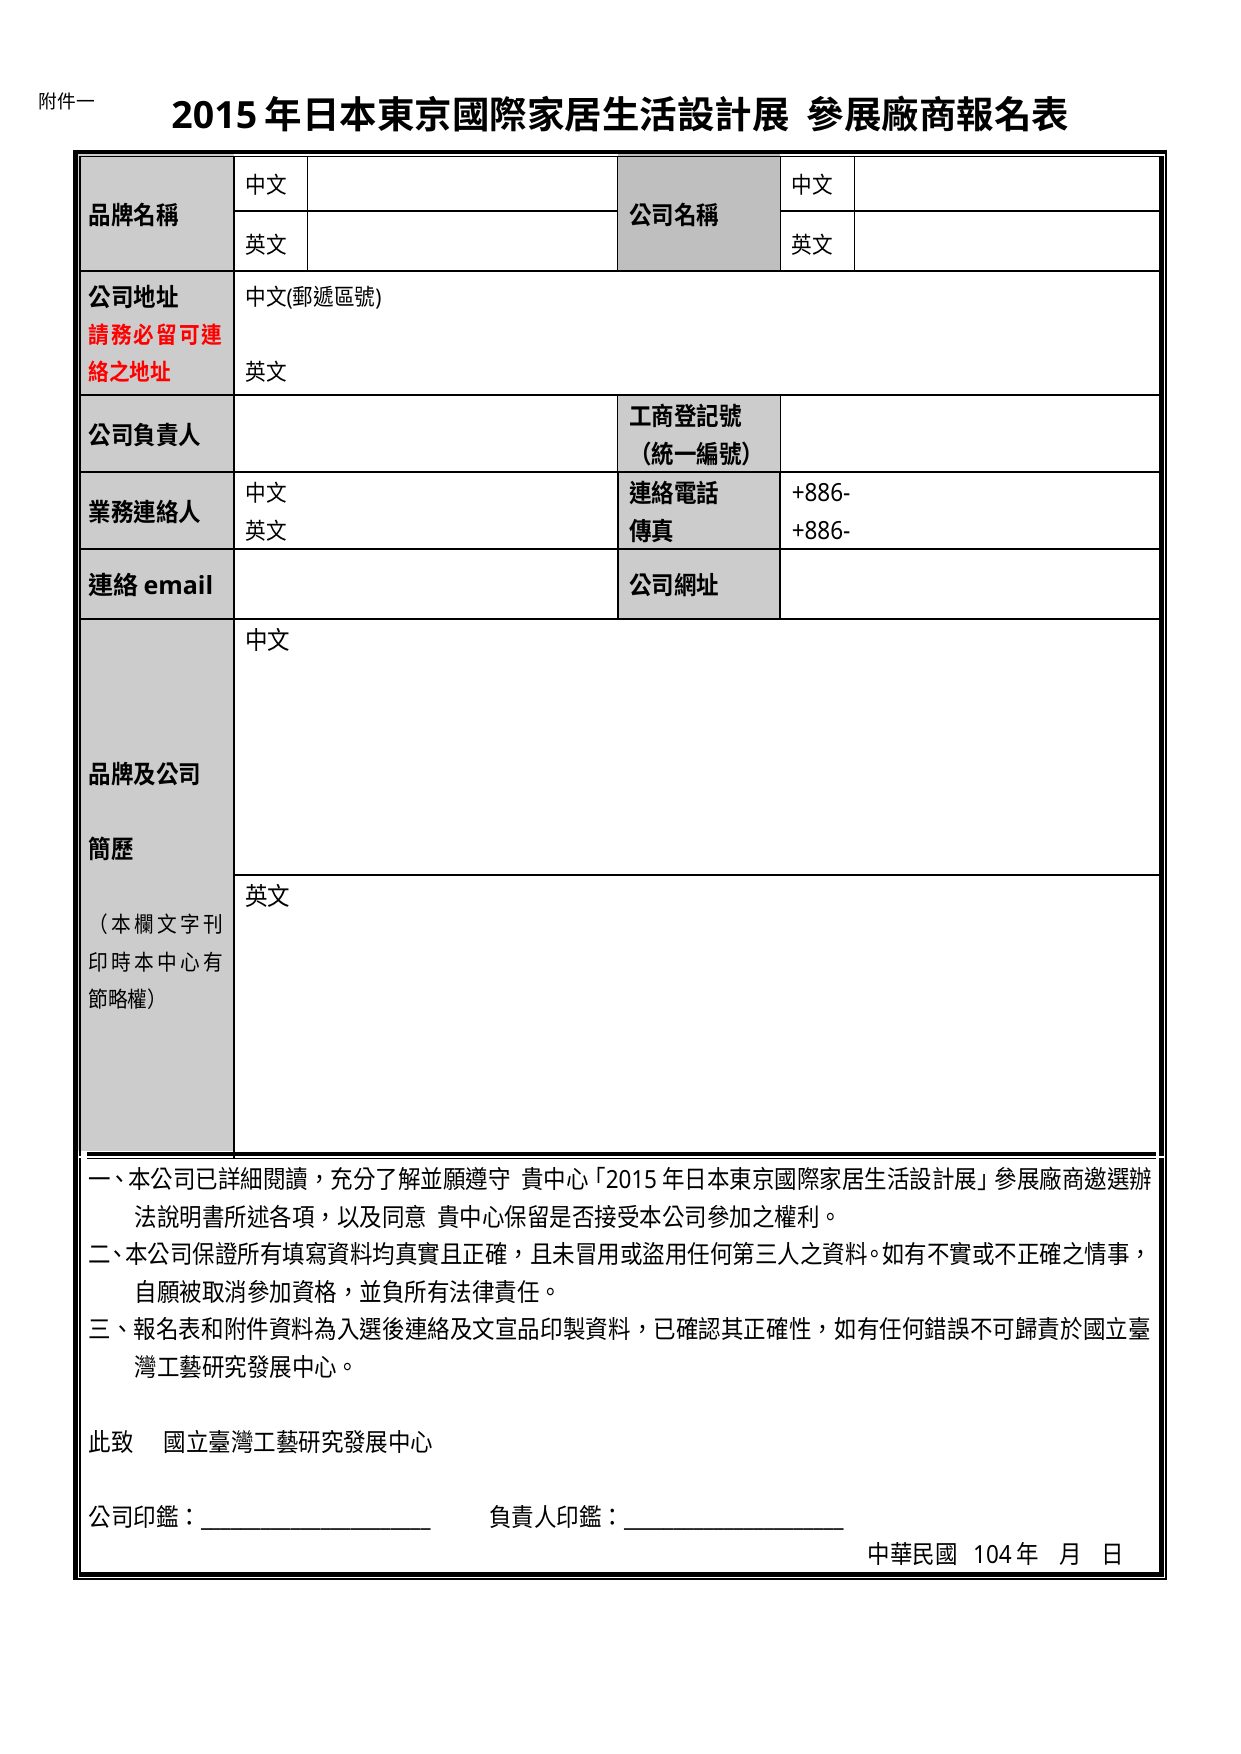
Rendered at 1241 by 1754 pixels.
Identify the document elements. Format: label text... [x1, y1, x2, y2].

table_cell [781, 396, 1159, 471]
table_cell 連絡email [81, 550, 233, 618]
text 2015年日本東京國際家居生活設計展 參展廠商報名表 [23, 74, 1181, 149]
table_cell 一、本公司已詳細閱讀，充分了解並願遵守 貴中心「2015年日本東京國際家居生活設計展」參展廠商邀選辦法說明書所述各項，以及同意 貴中心保留是否接受本公司參加之權利。 二、本公司保證所有填寫資料均真實且正確，且未冒用或盜用任何第三人之資料。如有不實或不正確之情事，自願被取消參加資格，並負所有法律責任。 三、報名表和附件資料為入選後連絡及文宣品印製資料，已確認其正確性，如有任何錯誤不可歸責於國立臺灣工藝研究發展中心。 此致 國立臺灣工藝研究發展中心 公司印鑑：_______________________ 負責人印鑑：______________________ 中華民國 104年 月 日 [78, 1151, 1163, 1572]
table_cell [855, 212, 1159, 270]
table_cell 中文 英文 [235, 473, 617, 548]
text 附件一 [39, 89, 193, 111]
table_header 品牌名稱 [81, 157, 233, 270]
table_cell 公司網址 [619, 550, 779, 618]
table_cell 中文(郵遞區號) 英文 [235, 272, 1159, 394]
table_cell 連絡電話 傳真 [619, 473, 779, 548]
table_cell 中文 [235, 620, 1159, 873]
table_cell 公司負責人 [81, 396, 233, 471]
table_cell 英文 [235, 876, 1159, 1151]
table_header 中文 [781, 157, 854, 210]
table_cell 英文 [781, 212, 854, 270]
table_cell [235, 396, 617, 471]
table_cell +886- +886- [781, 473, 1159, 548]
table_cell 英文 [235, 212, 307, 270]
table_cell [308, 212, 617, 270]
table_cell 業務連絡人 [81, 473, 233, 548]
table_header [855, 157, 1159, 210]
table_header 中文 [235, 157, 307, 210]
table_header 公司名稱 [618, 157, 780, 270]
table_header [308, 157, 617, 210]
table_cell 公司地址 請務必留可連絡之地址 [81, 272, 233, 394]
table_cell 工商登記號 （統一編號） [618, 396, 780, 471]
table_cell 品牌及公司 簡歷 （本欄文字刊印時本中心有節略權） [81, 620, 233, 1151]
table_cell [781, 550, 1159, 618]
table_cell [235, 550, 617, 618]
